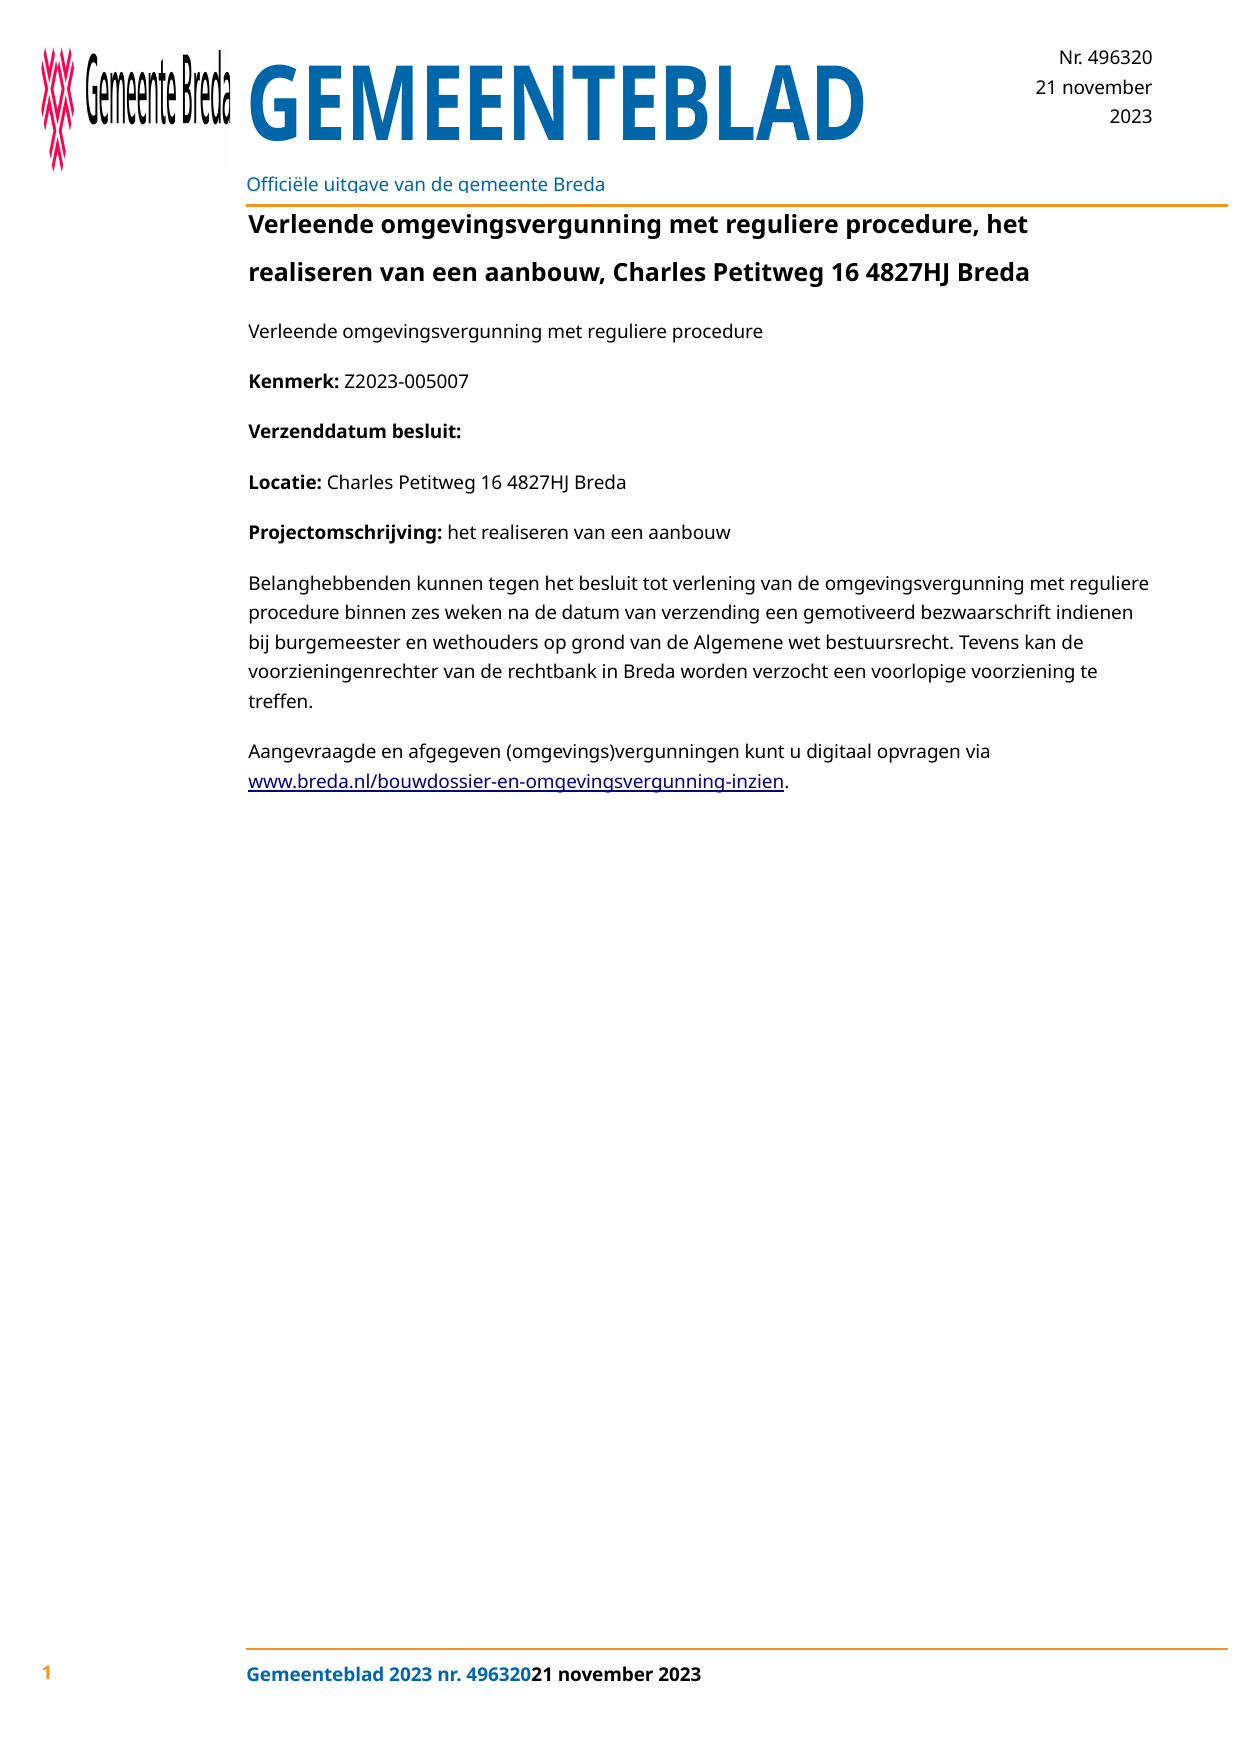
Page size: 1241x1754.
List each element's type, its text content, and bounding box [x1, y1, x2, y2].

picture [41, 47, 231, 172]
text Verleende omgevingsvergunning met reguliere procedure [248, 318, 1152, 344]
text Belanghebbenden kunnen tegen het besluit tot verlening van de omgevingsvergunning met reguliere procedure binnen zes weken na de datum van verzending een gemotiveerd bezwaarschrift indienen bij burgemeester en wethouders op grond van de Algemene wet bestuursrecht. Tevens kan de voorzieningenrechter van de rechtbank in Breda worden verzocht een voorlopige voorziening te treffen. [248, 570, 1152, 714]
text Aangevraagde en afgegeven (omgevings)vergunningen kunt u digitaal opvragen via www.breda.nl/bouwdossier-en-omgevingsvergunning-inzien. [248, 739, 1152, 794]
text Locatie: Charles Petitweg 16 4827HJ Breda [248, 469, 1152, 495]
text Projectomschrijving: het realiseren van een aanbouw [248, 519, 1152, 545]
text Kenmerk: Z2023-005007 [248, 368, 1152, 394]
text Verzenddatum besluit: [248, 419, 1152, 444]
text Verleende omgevingsvergunning met reguliere procedure, het realiseren van een aanbouw, Charles Petitweg 16 4827HJ Breda [248, 207, 1152, 288]
